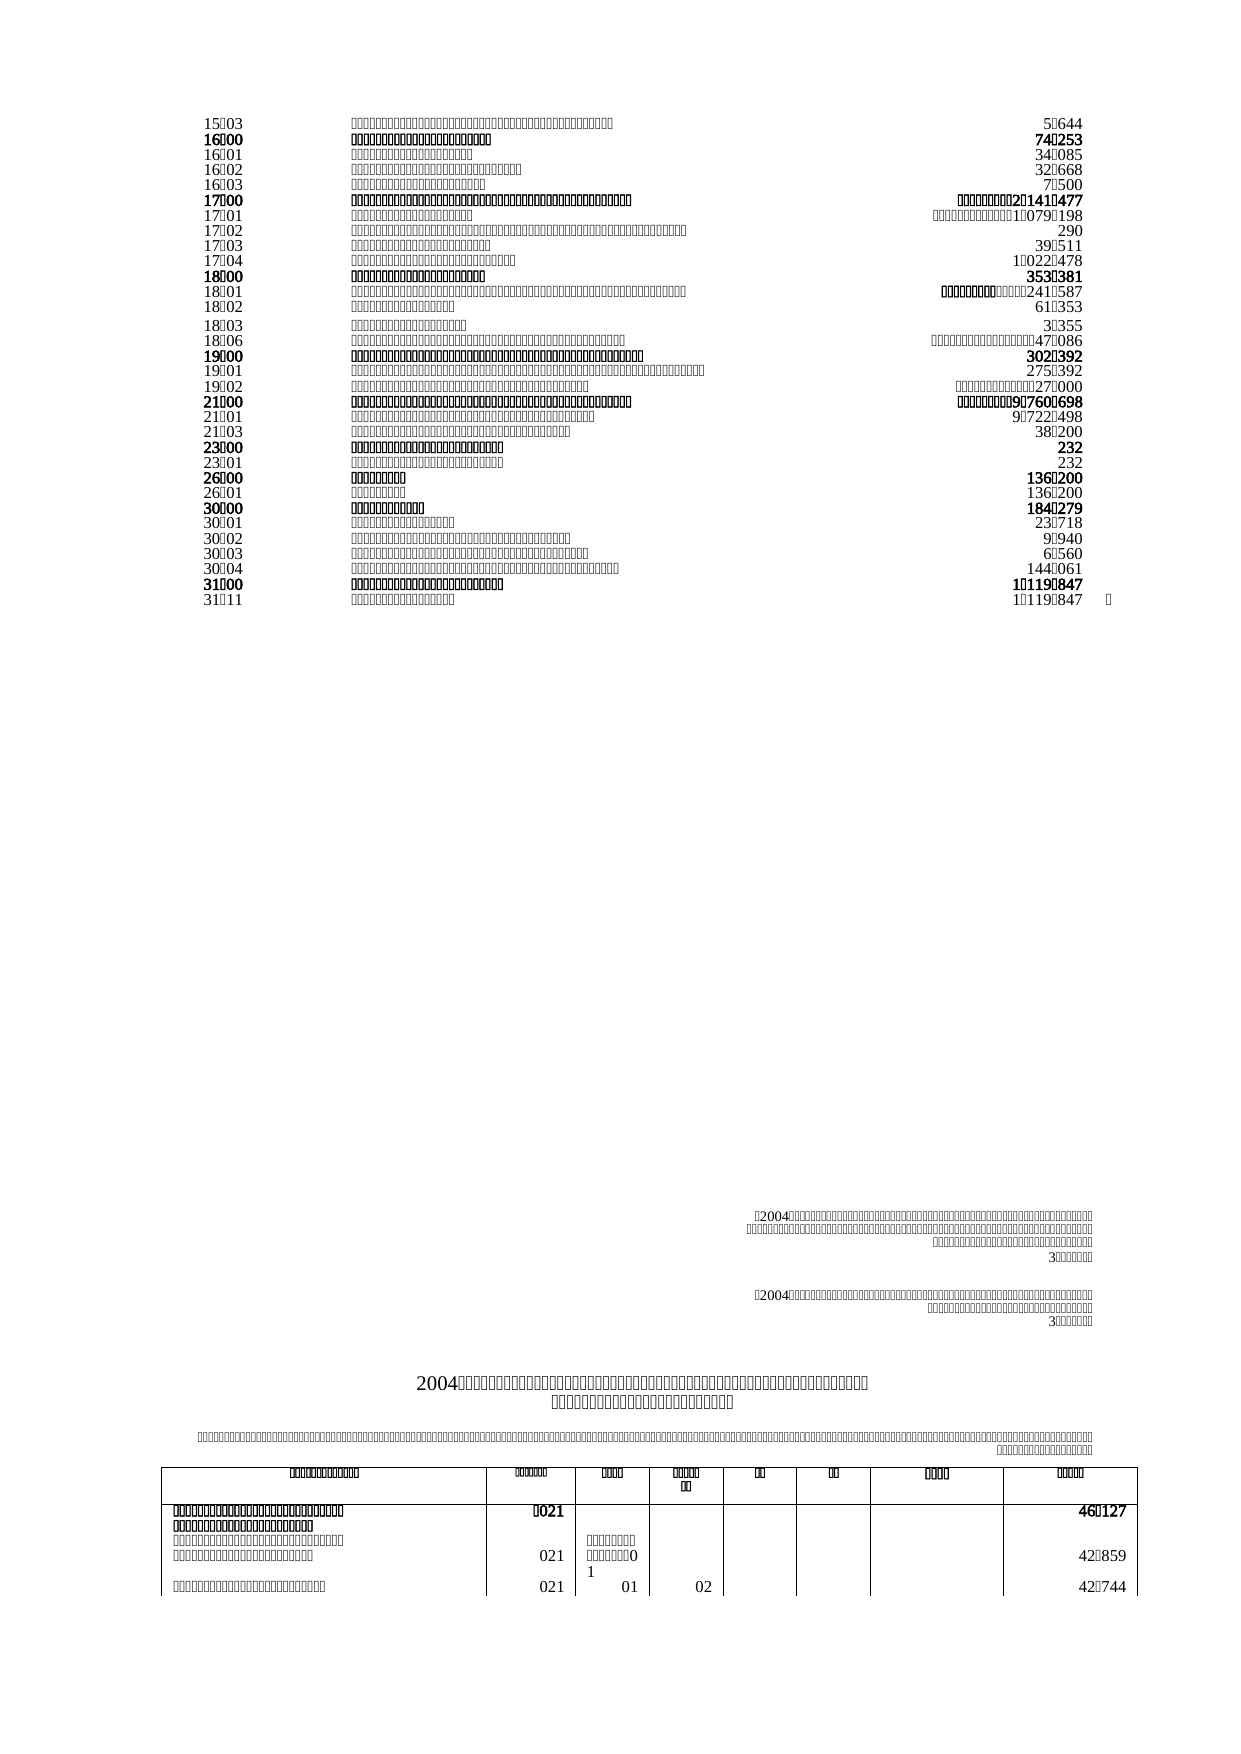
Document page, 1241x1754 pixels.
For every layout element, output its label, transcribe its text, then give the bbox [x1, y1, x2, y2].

table_cell  [916, 225, 1094, 240]
table_cell  [192, 255, 340, 270]
table_header  [797, 1468, 870, 1503]
table_cell  [192, 270, 340, 285]
table_cell  [340, 396, 916, 411]
table_cell  [1004, 1535, 1137, 1581]
table_cell  [340, 335, 916, 350]
table_cell [576, 1505, 649, 1535]
table_cell  [192, 563, 340, 578]
table_cell  [192, 240, 340, 255]
table_cell  [916, 209, 1094, 224]
table_cell  [916, 563, 1094, 578]
table_cell  [650, 1581, 723, 1596]
table_header  [871, 1468, 1003, 1503]
table_cell [1094, 270, 1123, 285]
table_cell  [916, 396, 1094, 411]
table_cell  [192, 350, 340, 365]
table_cell  [340, 426, 916, 441]
table_cell  [192, 441, 340, 456]
table_cell [1094, 350, 1123, 365]
table_header  [576, 1468, 649, 1503]
table_cell [1094, 209, 1123, 224]
table_cell [724, 1505, 796, 1535]
table_cell  [340, 255, 916, 270]
table_cell  [916, 411, 1094, 426]
table_cell  [916, 335, 1094, 350]
table_cell [1094, 118, 1123, 133]
table_cell  [487, 1505, 575, 1535]
table_cell  [916, 320, 1094, 335]
table_cell  [340, 578, 916, 593]
table_cell [1094, 487, 1123, 502]
table_cell  [916, 548, 1094, 563]
text  [192, 1317, 1093, 1330]
table_cell  [340, 548, 916, 563]
table_cell  [340, 149, 916, 164]
table_cell [1094, 133, 1123, 148]
table_cell  [340, 301, 916, 319]
table_cell  [192, 472, 340, 487]
table_cell [650, 1505, 723, 1535]
table_cell  [192, 487, 340, 502]
table_cell  [916, 350, 1094, 365]
table_cell  [340, 517, 916, 532]
table_cell  [340, 270, 916, 285]
text  [192, 1303, 1093, 1317]
table_cell  [340, 563, 916, 578]
table_cell [724, 1581, 796, 1596]
table_cell  [192, 380, 340, 396]
table_cell  [192, 578, 340, 593]
text  [192, 1376, 1093, 1394]
table_cell  [916, 472, 1094, 487]
table_cell  [340, 593, 916, 608]
table_cell  [340, 320, 916, 335]
table_cell  [340, 502, 916, 517]
table_cell  [340, 350, 916, 365]
table_cell [1094, 472, 1123, 487]
table_header  [724, 1468, 796, 1503]
table_cell  [916, 149, 1094, 164]
table_cell  [916, 255, 1094, 270]
table_cell [1094, 164, 1123, 179]
table_cell  [192, 118, 340, 133]
table_cell [724, 1535, 796, 1581]
table_cell  [916, 380, 1094, 396]
table_cell  [192, 149, 340, 164]
table_cell  [916, 118, 1094, 133]
table_cell  [916, 365, 1094, 380]
table_cell  [340, 365, 916, 380]
table_header  [162, 1468, 486, 1503]
table_cell [1094, 380, 1123, 396]
table_cell  [916, 240, 1094, 255]
table_cell [1094, 225, 1123, 240]
text  [192, 1432, 1093, 1459]
table_cell  [916, 270, 1094, 285]
table_cell  [1004, 1581, 1137, 1596]
table_cell  [340, 487, 916, 502]
table_cell  [916, 593, 1094, 608]
table_cell  [340, 411, 916, 426]
table_cell  [192, 335, 340, 350]
table_cell   [162, 1505, 486, 1535]
table_cell  [916, 487, 1094, 502]
table_cell [1094, 396, 1123, 411]
table_cell  [576, 1535, 649, 1581]
table_cell [1094, 548, 1123, 563]
table_cell [1094, 517, 1123, 532]
table_cell  [916, 179, 1094, 194]
text  [192, 1237, 1093, 1251]
table_header  [487, 1468, 575, 1503]
table_cell  [192, 396, 340, 411]
table_cell  [916, 456, 1094, 472]
table_cell  [192, 502, 340, 517]
table_cell [1094, 426, 1123, 441]
table_cell [1094, 533, 1123, 548]
table_cell  [192, 548, 340, 563]
table_cell  [192, 365, 340, 380]
table_cell  [192, 320, 340, 335]
table_cell [1094, 411, 1123, 426]
table_cell  [192, 209, 340, 224]
table_cell [797, 1535, 870, 1581]
table_cell  [916, 426, 1094, 441]
table_cell  [340, 194, 916, 209]
table_cell  [340, 285, 916, 301]
table_cell  [340, 209, 916, 224]
table_cell [1094, 335, 1123, 350]
table_cell  [340, 179, 916, 194]
table_cell [1094, 441, 1123, 456]
table_cell  [916, 578, 1094, 593]
table_cell [1094, 240, 1123, 255]
table_cell  [340, 456, 916, 472]
table_cell  [576, 1581, 649, 1596]
table_cell  [192, 285, 340, 301]
text  [192, 1211, 1093, 1224]
table_cell  [192, 133, 340, 148]
table_cell [871, 1535, 1003, 1581]
table_cell [1094, 285, 1123, 301]
table_cell [797, 1581, 870, 1596]
table_cell  [916, 301, 1094, 319]
table_cell  [340, 133, 916, 148]
table_cell [1094, 563, 1123, 578]
table_cell [1094, 301, 1123, 319]
table_cell  [487, 1535, 575, 1581]
table_cell [871, 1505, 1003, 1535]
text  [192, 1224, 1093, 1237]
table_cell  [916, 164, 1094, 179]
table_header   [650, 1468, 723, 1503]
table_cell  [916, 533, 1094, 548]
table_cell  [192, 593, 340, 608]
table_cell [1094, 194, 1123, 209]
table_cell  [162, 1581, 486, 1596]
table_cell  [192, 411, 340, 426]
table_cell  [192, 517, 340, 532]
table_cell [871, 1581, 1003, 1596]
table_cell  [1004, 1505, 1137, 1535]
table_cell [1094, 179, 1123, 194]
table_cell  [192, 194, 340, 209]
table_cell  [340, 240, 916, 255]
table_cell  [916, 194, 1094, 209]
table_header  [1004, 1468, 1137, 1503]
table_cell  [192, 301, 340, 319]
table_cell  [192, 426, 340, 441]
table_cell  [192, 533, 340, 548]
table_cell [1094, 365, 1123, 380]
table_cell  [340, 441, 916, 456]
table_cell [1094, 255, 1123, 270]
table_cell  [916, 133, 1094, 148]
table_cell  [916, 502, 1094, 517]
table_cell [1094, 456, 1123, 472]
table_cell [1094, 502, 1123, 517]
table_cell  [340, 533, 916, 548]
table_cell [797, 1505, 870, 1535]
text  [192, 1251, 1093, 1264]
table_cell  [192, 456, 340, 472]
table_cell [650, 1535, 723, 1581]
table_cell [1094, 578, 1123, 593]
table_cell  [192, 164, 340, 179]
table_cell  [192, 225, 340, 240]
table_cell  [340, 472, 916, 487]
table_cell [1094, 149, 1123, 164]
table_cell [1094, 320, 1123, 335]
table_cell  [192, 179, 340, 194]
table_cell  [487, 1581, 575, 1596]
table_cell  [916, 517, 1094, 532]
table_cell  [340, 164, 916, 179]
table_cell  [340, 380, 916, 396]
table_cell  [340, 118, 916, 133]
table_cell  [916, 441, 1094, 456]
text  [192, 1394, 1093, 1413]
table_cell   [162, 1535, 486, 1581]
table_cell  [916, 285, 1094, 301]
table_cell  [340, 225, 916, 240]
text  [192, 1290, 1093, 1303]
table_cell  [1094, 593, 1123, 608]
